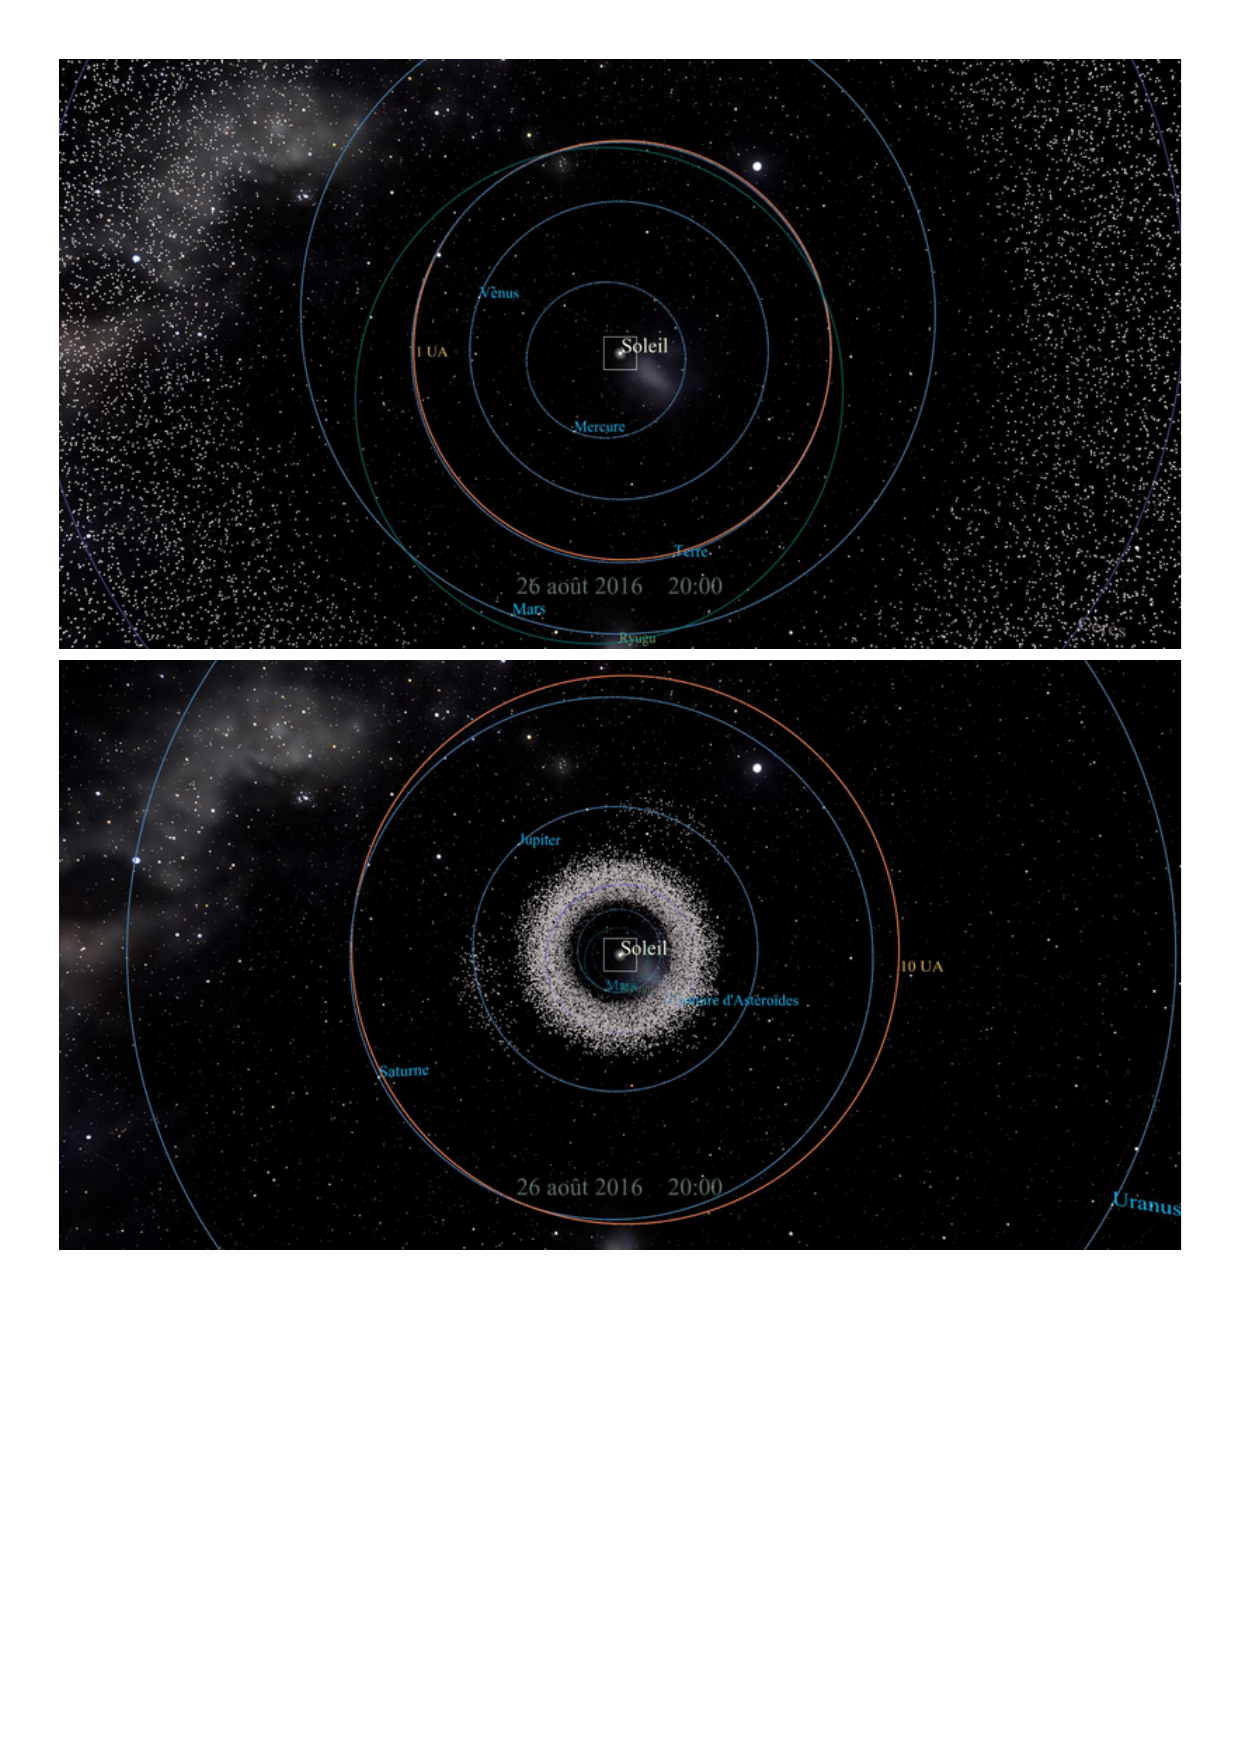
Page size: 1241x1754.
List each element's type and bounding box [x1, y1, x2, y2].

picture [59, 59, 1182, 649]
picture [59, 660, 1182, 1250]
